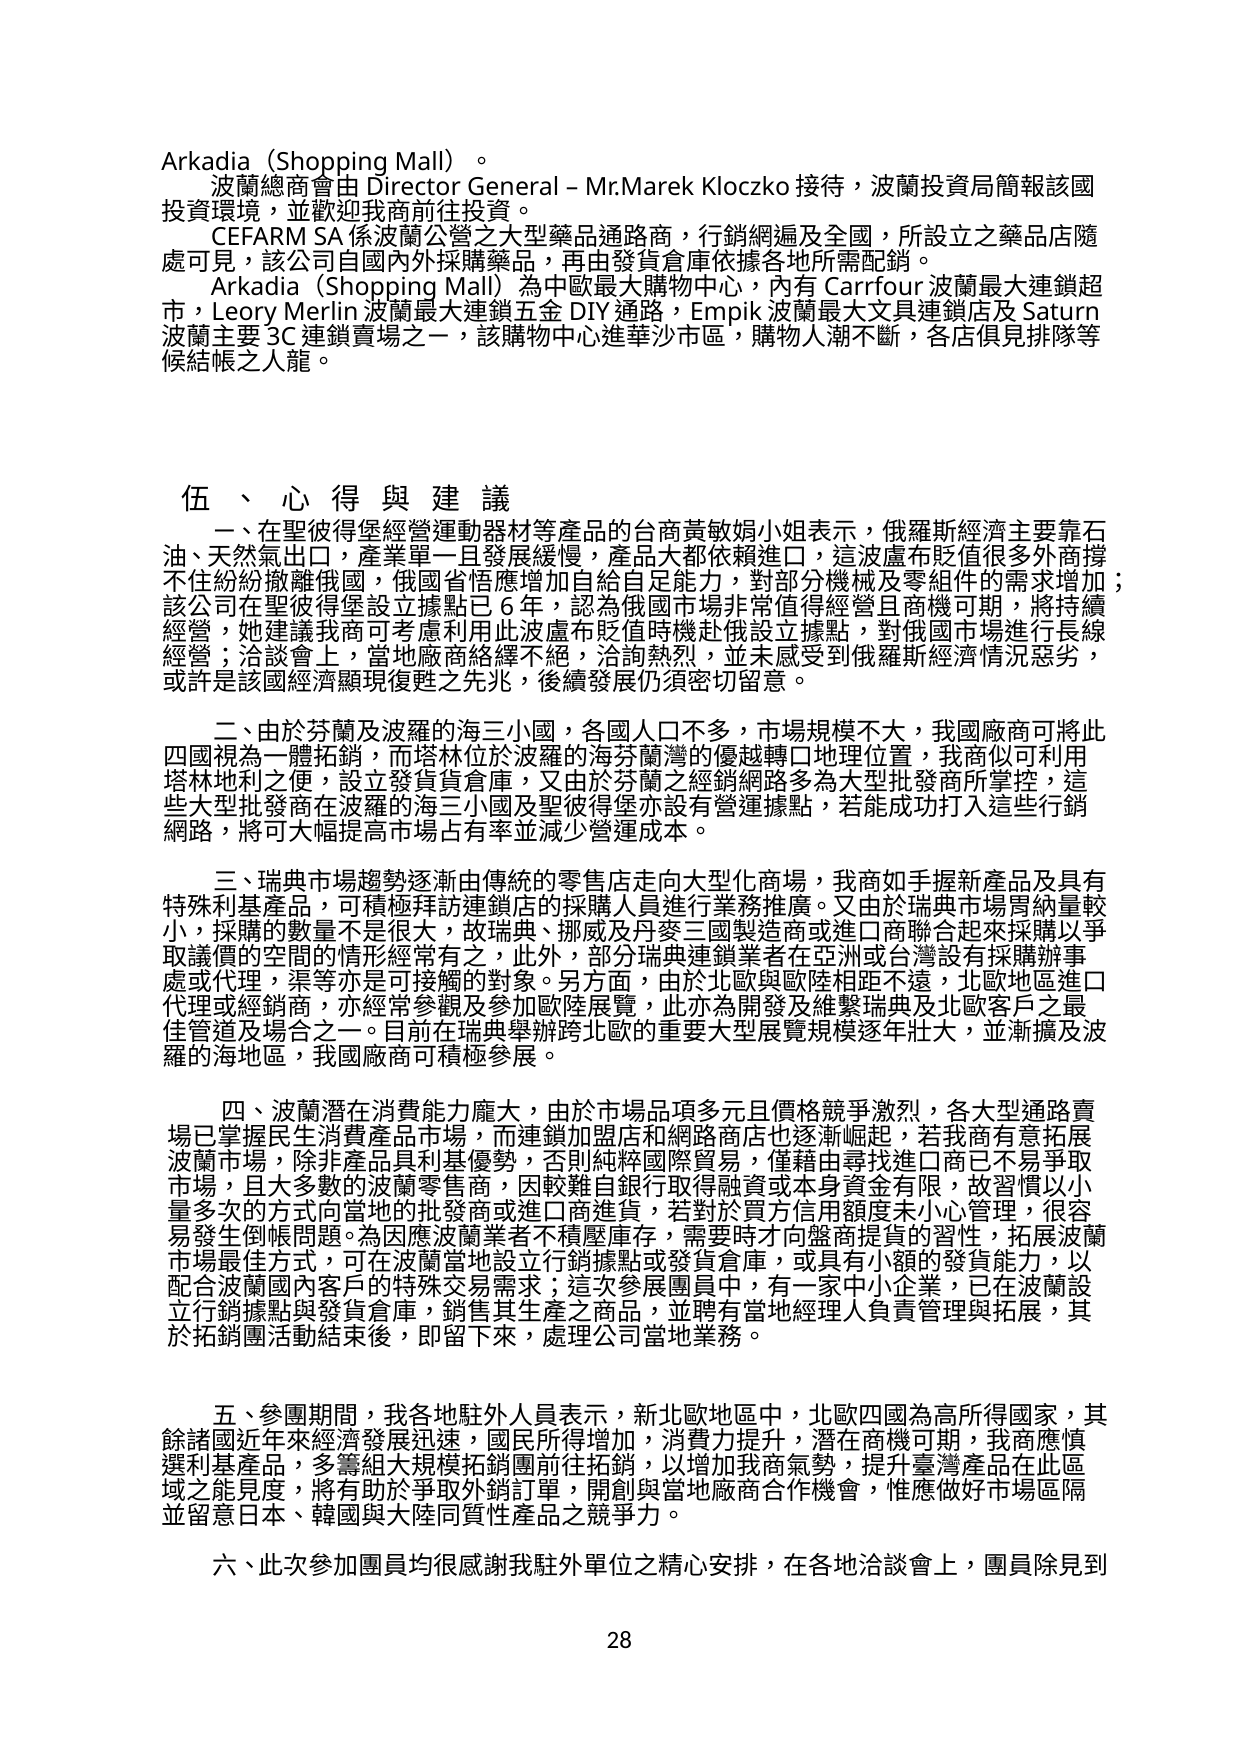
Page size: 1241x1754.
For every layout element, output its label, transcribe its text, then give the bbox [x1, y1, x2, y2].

text Arkadia（Shopping Mall）。 [161, 150, 1109, 175]
text 二、由於芬蘭及波羅的海三小國，各國人口不多，市場規模不大，我國廠商可將此四國視為一體拓銷，而塔林位於波羅的海芬蘭灣的優越轉口地理位置，我商似可利用塔林地利之便，設立發貨貨倉庫，又由於芬蘭之經銷網路多為大型批發商所掌控，這些大型批發商在波羅的海三小國及聖彼得堡亦設有營運據點，若能成功打入這些行銷網路，將可大幅提高市場占有率並減少營運成本。 [164, 721, 1107, 846]
text CEFARM SA係波蘭公營之大型藥品通路商，行銷網遍及全國，所設立之藥品店隨處可見，該公司自國內外採購藥品，再由發貨倉庫依據各地所需配銷。 [161, 225, 1109, 275]
text 五、參團期間，我各地駐外人員表示，新北歐地區中，北歐四國為高所得國家，其餘諸國近年來經濟發展迅速，國民所得增加，消費力提升，潛在商機可期，我商應慎選利基產品，多籌組大規模拓銷團前往拓銷，以增加我商氣勢，提升臺灣產品在此區域之能見度，將有助於爭取外銷訂單，開創與當地廠商合作機會，惟應做好市場區隔並留意日本、韓國與大陸同質性產品之競爭力。 [161, 1404, 1109, 1529]
text 波蘭總商會由Director General – Mr.Marek Kloczko接待，波蘭投資局簡報該國投資環境，並歡迎我商前往投資。 [161, 175, 1109, 225]
text Arkadia（Shopping Mall）為中歐最大購物中心，內有Carrfour波蘭最大連鎖超市，Leory Merlin波蘭最大連鎖五金DIY通路，Empik波蘭最大文具連鎖店及Saturn波蘭主要3C連鎖賣場之ㄧ，該購物中心進華沙市區，購物人潮不斷，各店俱見排隊等候結帳之人龍。 [161, 275, 1109, 375]
text 六、此次參加團員均很感謝我駐外單位之精心安排，在各地洽談會上，團員除見到自行邀約的客戶外，駐外單位邀請的多家各行業大廠與通路商均至會場洽商，會場交談熱絡，對團員所展示的樣品甚感興趣，紛紛下單及聯繫後續事宜，五站共計洽談626場次，爭取商機達2,908萬美元，成效顯著，多家廠商表示本次參團僅為初步探究北歐市場，由於各地廠商反應情形熱烈，認為此ㄧ地區深具發展潛力，未來將更積極拓銷。此外，如：貿協聖彼得堡台灣貿易中心林主任邀請兩家中小企業台商，分享在當地經營開店之經驗與甘苦；駐芬蘭台北代表處經濟組安排參訪Rovio（Angry Bird）、NSN – Nokia Solutions and Networks，看到辦公室布置的明朗、敞亮、舒適，感受到愉悅的工作環境；駐拉脫維亞葛大使與貿協華沙台灣貿易中心李主任洽商愛沙尼亞塔林商會出借位於塔林古城區有百年以上歷史建築的商會會所辦理貿易洽談會，有如置身於十八、九世紀時光中，參訪塔林MUUGA Habor，看到辦公大樓前，中華民國國旗在旗桿上迎風飄揚的興奮與感動；駐瑞典代表處經濟組安排參訪Hammarby Sjostad環保社區，社區整齊、棟距寬敞、中庭櫻花林道成蔭、粉白花朵怒放，流水潺潺；貿協華沙台灣貿易中心李主任安排參訪CEFARM SA波蘭公營之大型藥品通路商總公司，聽取其行銷通路運作方式，提供參訪團員參考等；皆令團員印象深刻，深感不虛此行。 [161, 1554, 1109, 1579]
text 伍、心得與建議 [161, 472, 1107, 521]
text ㄧ、在聖彼得堡經營運動器材等產品的台商黃敏娟小姐表示，俄羅斯經濟主要靠石油、天然氣出口，產業單一且發展緩慢，產品大都依賴進口，這波盧布貶值很多外商撐不住紛紛撤離俄國，俄國省悟應增加自給自足能力，對部分機械及零組件的需求增加；該公司在聖彼得堡設立據點已6年，認為俄國市場非常值得經營且商機可期，將持續經營，她建議我商可考慮利用此波盧布貶值時機赴俄設立據點，對俄國市場進行長線經營；洽談會上，當地廠商絡繹不絕，洽詢熱烈，並未感受到俄羅斯經濟情況惡劣，或許是該國經濟顯現復甦之先兆，後續發展仍須密切留意。 [162, 521, 1107, 696]
text 三、瑞典市場趨勢逐漸由傳統的零售店走向大型化商場，我商如手握新產品及具有特殊利基產品，可積極拜訪連鎖店的採購人員進行業務推廣。又由於瑞典市場胃納量較小，採購的數量不是很大，故瑞典、挪威及丹麥三國製造商或進口商聯合起來採購以爭取議價的空間的情形經常有之，此外，部分瑞典連鎖業者在亞洲或台灣設有採購辦事處或代理，渠等亦是可接觸的對象。另方面，由於北歐與歐陸相距不遠，北歐地區進口、代理或經銷商，亦經常參觀及參加歐陸展覽，此亦為開發及維繫瑞典及北歐客戶之最佳管道及場合之一。目前在瑞典舉辦跨北歐的重要大型展覽規模逐年壯大，並漸擴及波羅的海地區，我國廠商可積極參展。 [162, 871, 1107, 1071]
text 四、波蘭潛在消費能力龐大，由於市場品項多元且價格競爭激烈，各大型通路賣場已掌握民生消費產品市場，而連鎖加盟店和網路商店也逐漸崛起，若我商有意拓展波蘭市場，除非產品具利基優勢，否則純粹國際貿易，僅藉由尋找進口商已不易爭取市場，且大多數的波蘭零售商，因較難自銀行取得融資或本身資金有限，故習慣以小量多次的方式向當地的批發商或進口商進貨，若對於買方信用額度未小心管理，很容易發生倒帳問題。為因應波蘭業者不積壓庫存，需要時才向盤商提貨的習性，拓展波蘭市場最佳方式，可在波蘭當地設立行銷據點或發貨倉庫，或具有小額的發貨能力，以配合波蘭國內客戶的特殊交易需求；這次參展團員中，有一家中小企業，已在波蘭設立行銷據點與發貨倉庫，銷售其生產之商品，並聘有當地經理人負責管理與拓展，其於拓銷團活動結束後，即留下來，處理公司當地業務。 [167, 1100, 1107, 1350]
